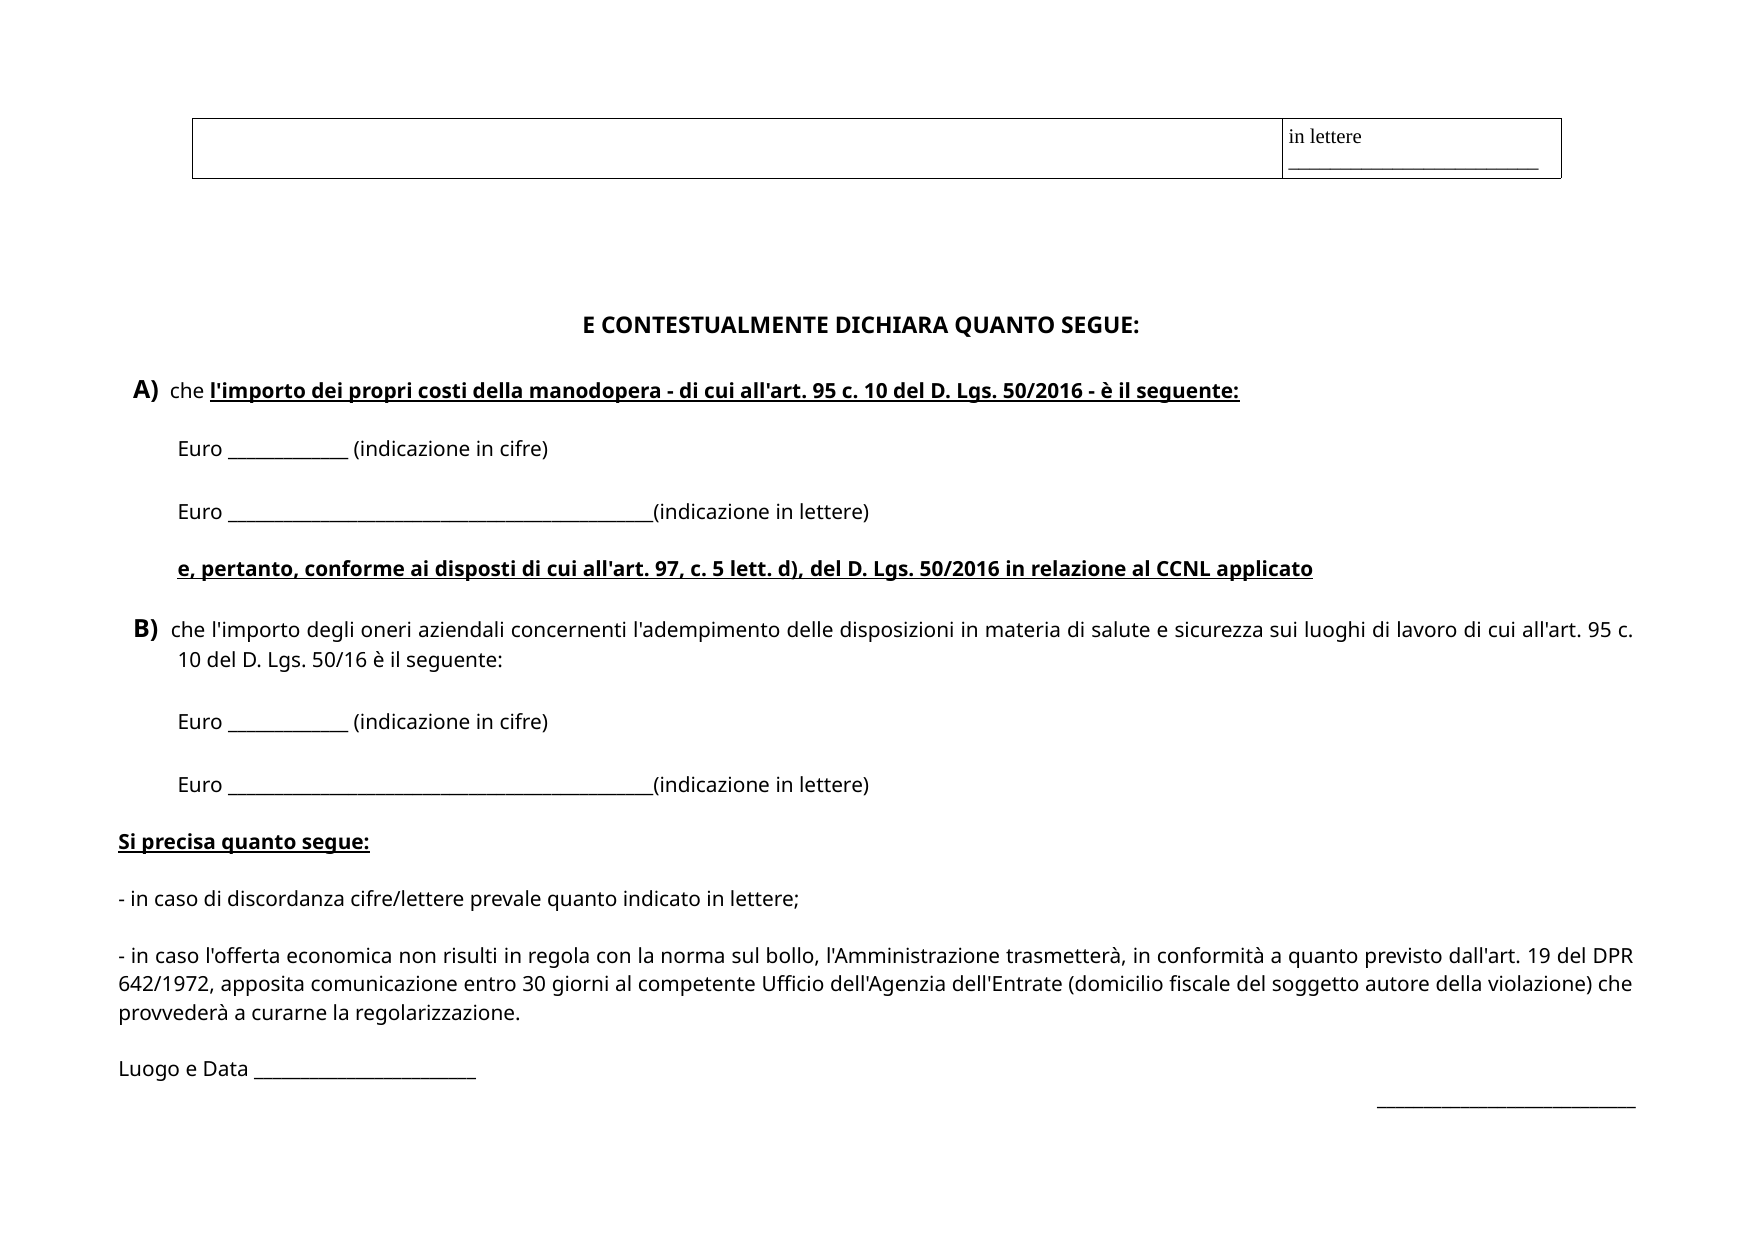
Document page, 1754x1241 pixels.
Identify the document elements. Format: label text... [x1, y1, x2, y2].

text Euro _____________ (indicazione in cifre) [118, 434, 1636, 463]
text Euro ______________________________________________(indicazione in lettere) [118, 770, 1636, 798]
text Euro _____________ (indicazione in cifre) [118, 707, 1636, 736]
text - in caso di discordanza cifre/lettere prevale quanto indicato in lettere; [118, 884, 1636, 912]
text ____________________________ [118, 1083, 1636, 1111]
text e, pertanto, conforme ai disposti di cui all'art. 97, c. 5 lett. d), del D. Lgs. 50/2016 in relazione al CCNL applicato [177, 554, 1636, 582]
text Luogo e Data ________________________ [118, 1054, 1636, 1083]
text Euro ______________________________________________(indicazione in lettere) [118, 497, 1636, 525]
text B) che l'importo degli oneri aziendali concernenti l'adempimento delle disposizioni in materia di salute e sicurezza sui luoghi di lavoro di cui all'art. 95 c. 10 del D. Lgs. 50/16 è il seguente: [133, 611, 1636, 673]
text Si precisa quanto segue: [118, 827, 1636, 856]
text E CONTESTUALMENTE DICHIARA QUANTO SEGUE: [118, 309, 1636, 341]
text A) che l'importo dei propri costi della manodopera - di cui all'art. 95 c. 10 del D. Lgs. 50/2016 - è il seguente: [133, 372, 1636, 406]
table_cell [193, 119, 1282, 178]
text - in caso l'offerta economica non risulti in regola con la norma sul bollo, l'Amministrazione trasmetterà, in conformità a quanto previsto dall'art. 19 del DPR 642/1972, apposita comunicazione entro 30 giorni al competente Ufficio dell'Agenzia dell'Entrate (domicilio fiscale del soggetto autore della violazione) che provvederà a curarne la regolarizzazione. [118, 941, 1636, 1026]
table_cell in lettere ________________________ [1283, 119, 1561, 178]
